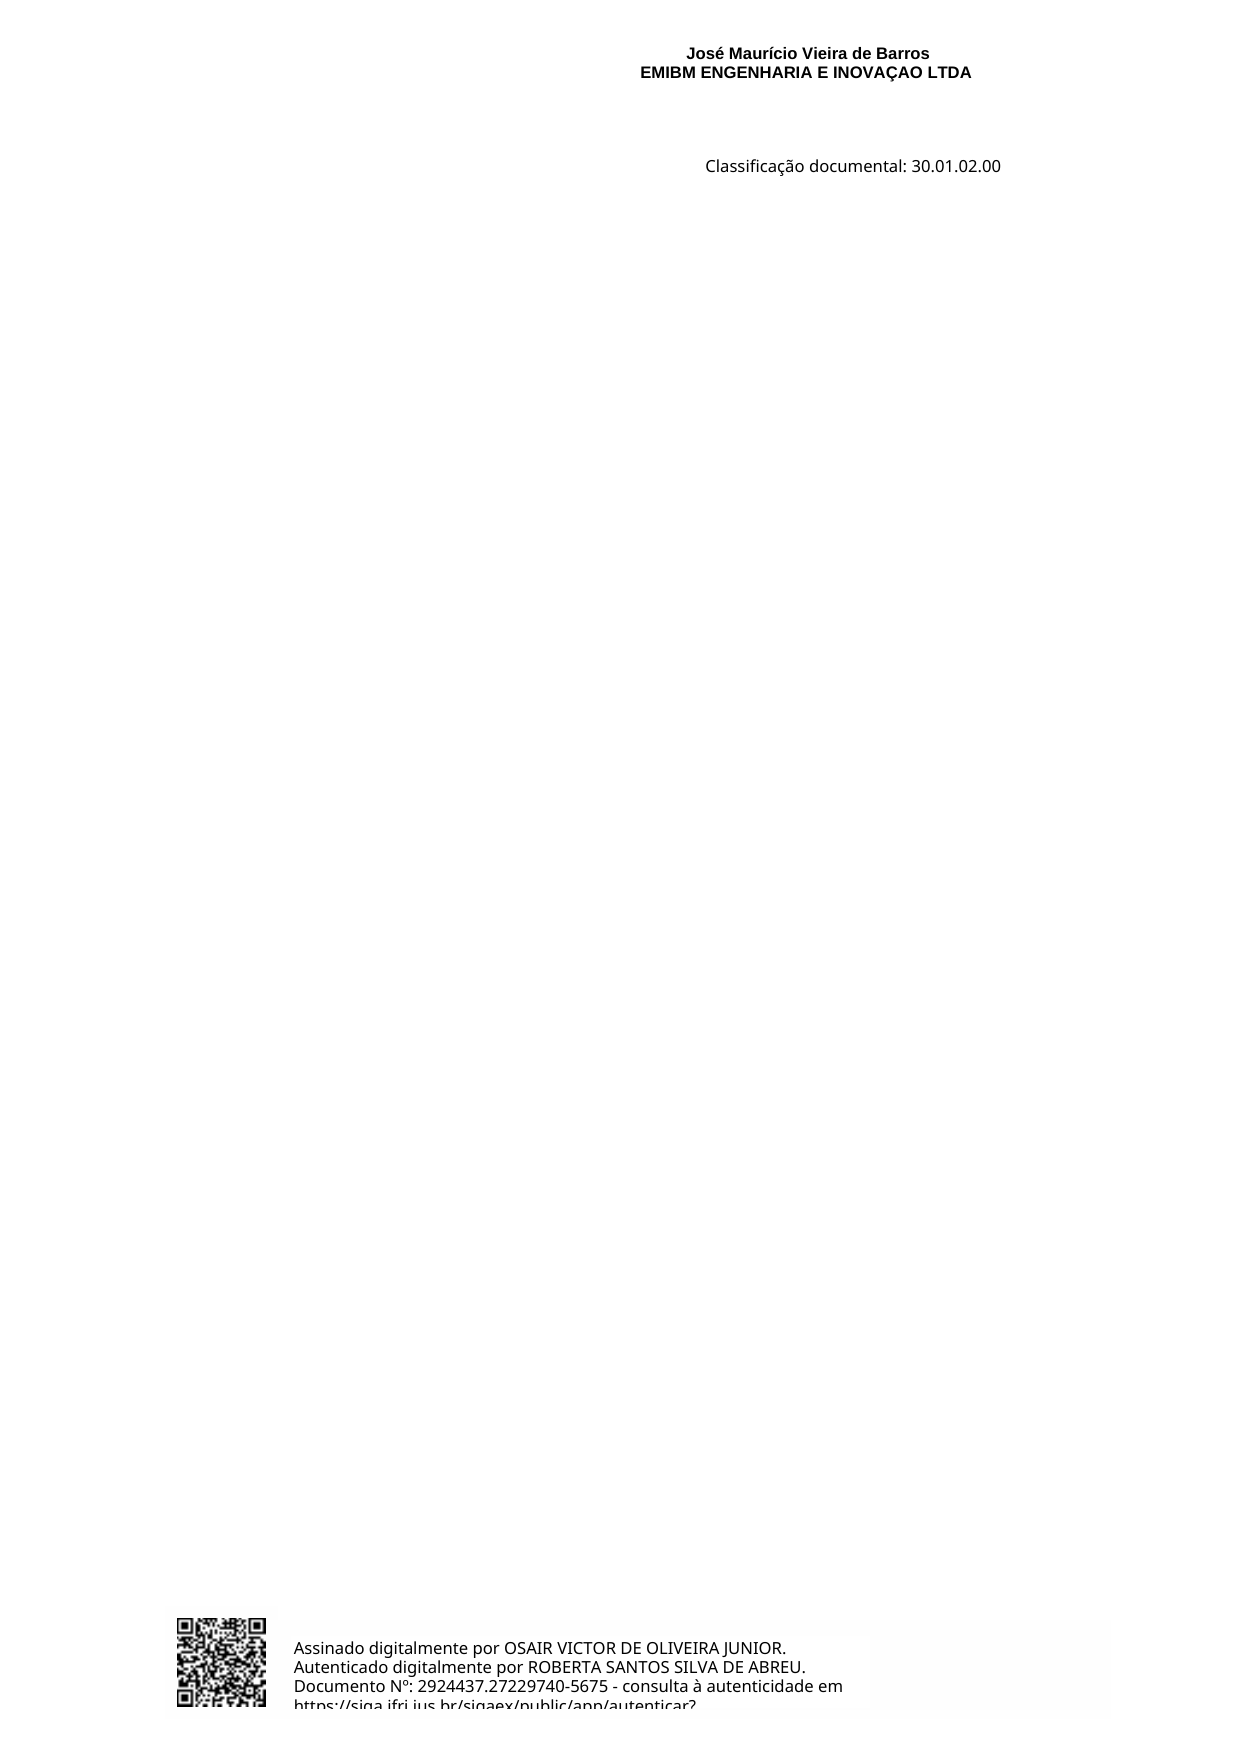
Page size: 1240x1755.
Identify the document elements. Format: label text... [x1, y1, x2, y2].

text José Maurício Vieira de Barros EMIBM ENGENHARIA E INOVAÇAO LTDA [640, 44, 973, 82]
text Classificação documental: 30.01.02.00 [705, 154, 1208, 177]
